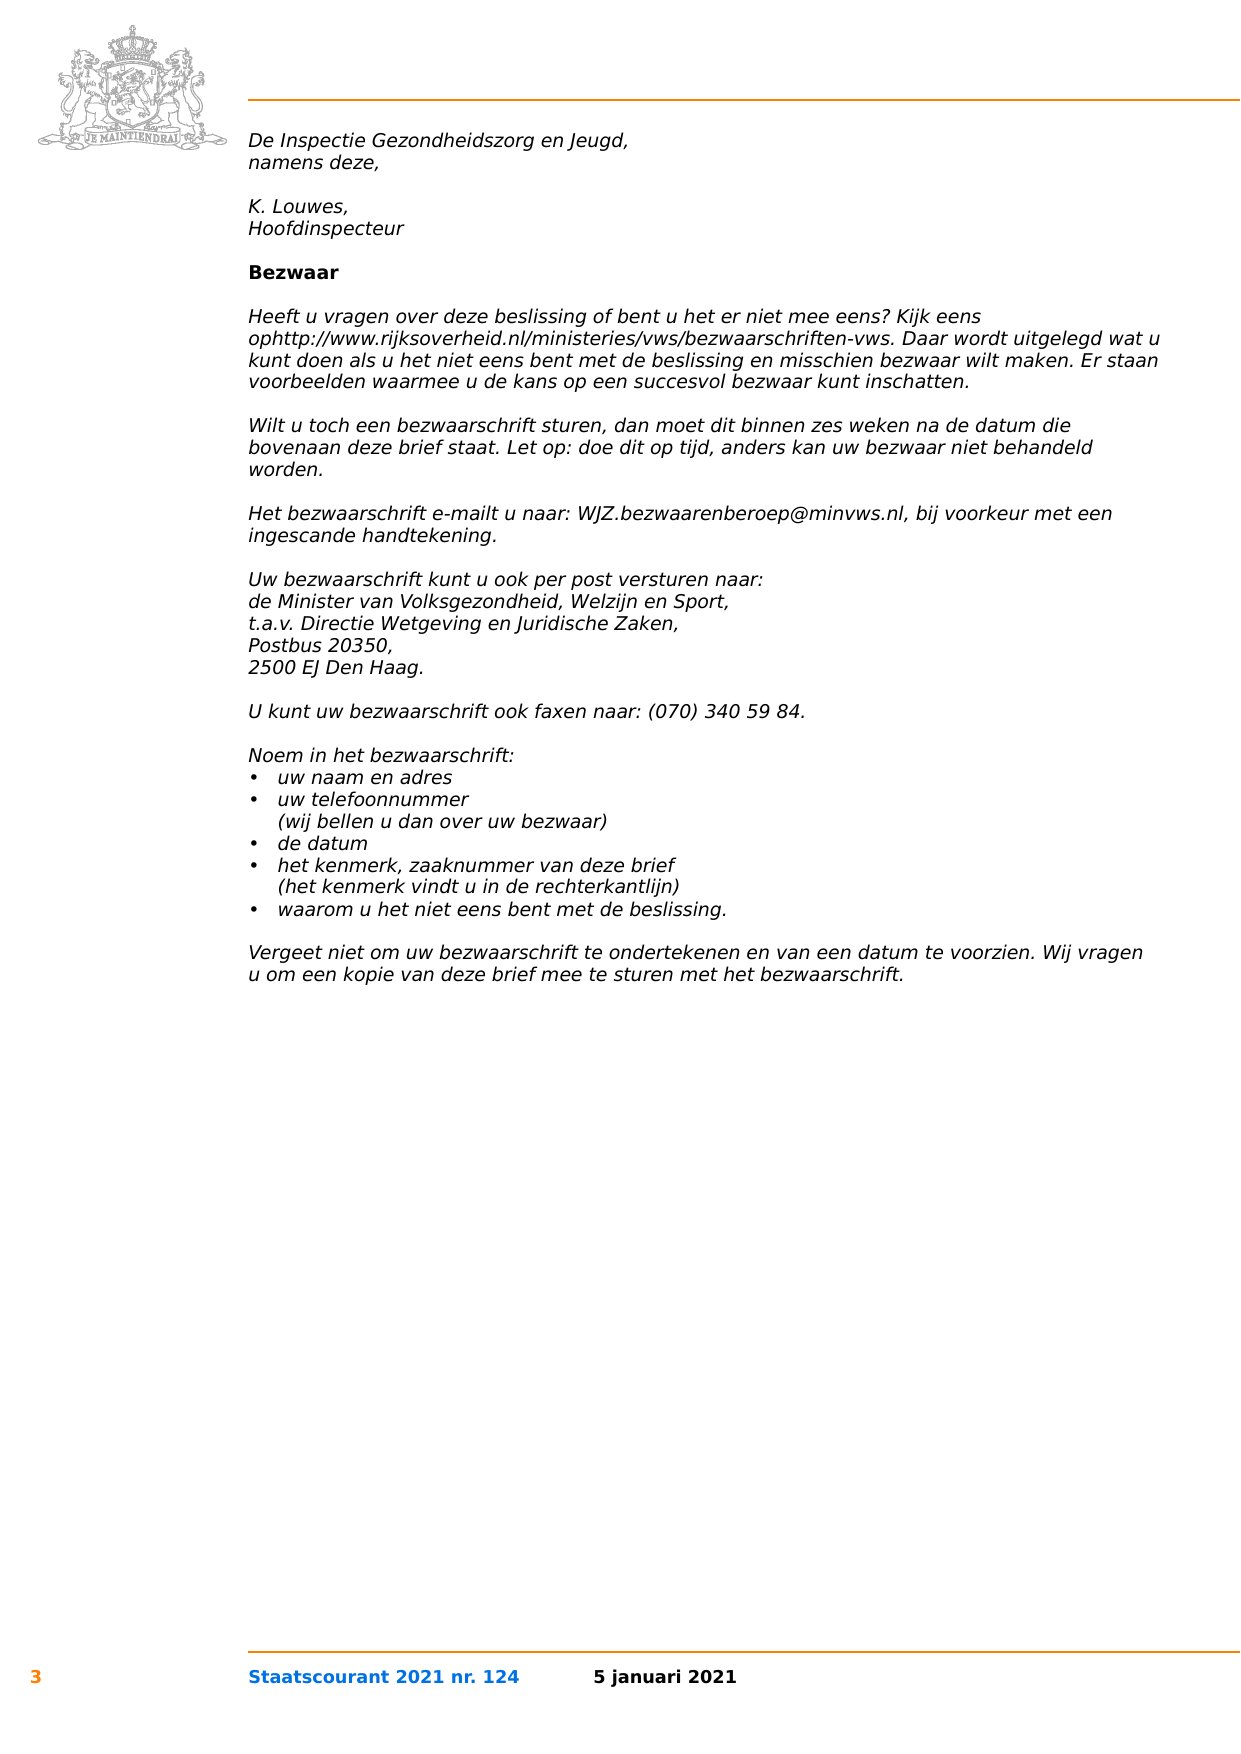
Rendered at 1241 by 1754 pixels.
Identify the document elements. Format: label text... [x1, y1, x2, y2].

text • de datum [248, 832, 1163, 854]
text • het kenmerk, zaaknummer van deze brief [248, 854, 1163, 876]
text • uw naam en adres [248, 767, 1163, 788]
text Bezwaar [248, 262, 1163, 284]
text Noem in het bezwaarschrift: [248, 744, 1163, 767]
text • waarom u het niet eens bent met de beslissing. [248, 898, 1163, 920]
text Het bezwaarschrift e-mailt u naar: WJZ.bezwaarenberoep@minvws.nl, bij voorkeur met een ingescande handtekening. [248, 503, 1163, 547]
text de Minister van Volksgezondheid, Welzijn en Sport, [248, 591, 1163, 613]
text Vergeet niet om uw bezwaarschrift te ondertekenen en van een datum te voorzien. Wij vragen u om een kopie van deze brief mee te sturen met het bezwaarschrift. [248, 942, 1163, 986]
text t.a.v. Directie Wetgeving en Juridische Zaken, [248, 613, 1163, 635]
text De Inspectie Gezondheidszorg en Jeugd, namens deze, K. Louwes, Hoofdinspecteur [248, 130, 1163, 240]
text U kunt uw bezwaarschrift ook faxen naar: (070) 340 59 84. [248, 701, 1163, 723]
text (het kenmerk vindt u in de rechterkantlijn) [277, 876, 1163, 898]
picture [38, 25, 227, 150]
text Postbus 20350, [248, 635, 1163, 657]
text (wij bellen u dan over uw bezwaar) [277, 811, 1163, 832]
text Wilt u toch een bezwaarschrift sturen, dan moet dit binnen zes weken na de datum die bovenaan deze brief staat. Let op: doe dit op tijd, anders kan uw bezwaar niet behandeld worden. [248, 415, 1163, 481]
text Uw bezwaarschrift kunt u ook per post versturen naar: [248, 569, 1163, 591]
text 2500 EJ Den Haag. [248, 657, 1163, 679]
text • uw telefoonnummer [248, 788, 1163, 811]
text Heeft u vragen over deze beslissing of bent u het er niet mee eens? Kijk eens ophttp://www.rijksoverheid.nl/ministeries/vws/bezwaarschriften-vws. Daar wordt uitgelegd wat u kunt doen als u het niet eens bent met de beslissing en misschien bezwaar wilt maken. Er staan voorbeelden waarmee u de kans op een succesvol bezwaar kunt inschatten. [248, 306, 1163, 393]
